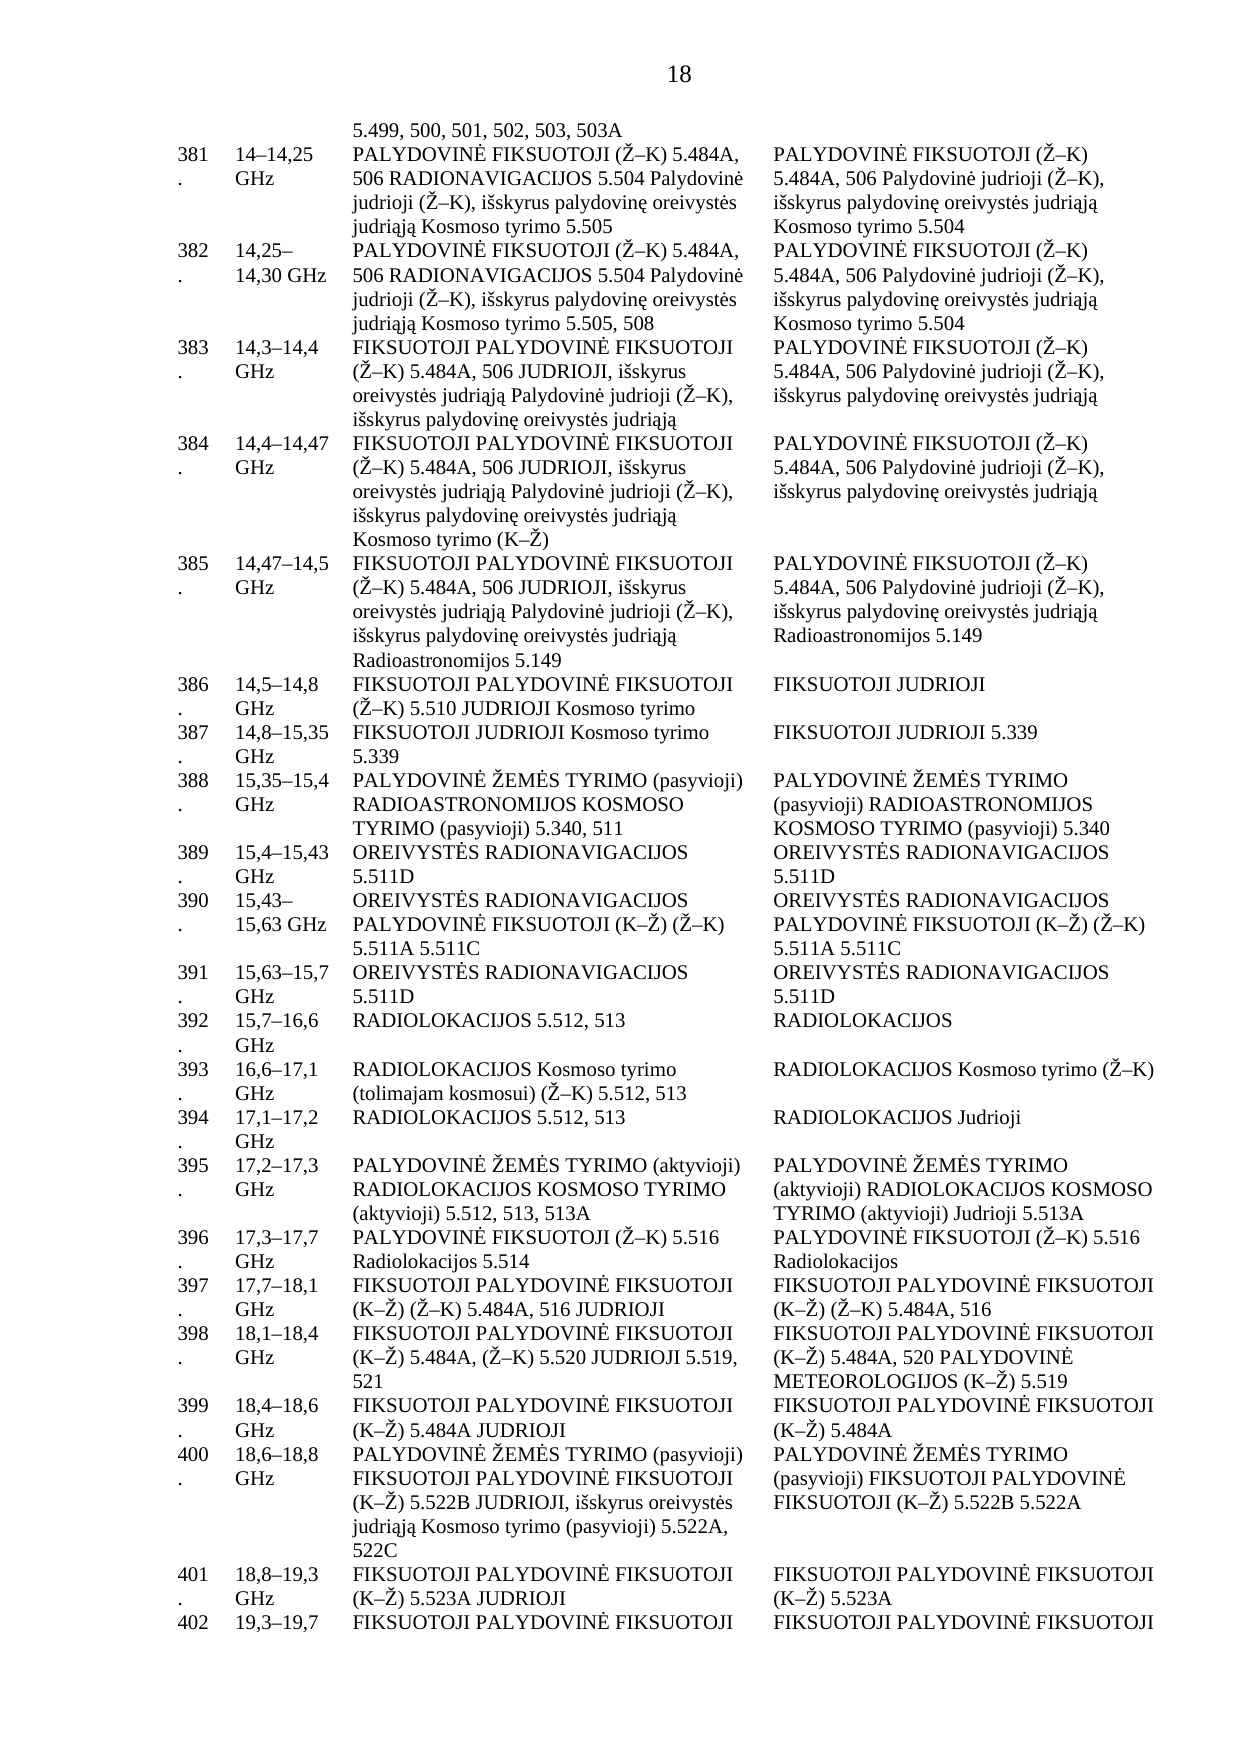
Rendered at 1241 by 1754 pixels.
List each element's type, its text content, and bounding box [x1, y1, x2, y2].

table_cell 383. [166, 335, 224, 431]
table_cell FIKSUOTOJI PALYDOVINĖ FIKSUOTOJI [762, 1610, 1170, 1634]
table_cell PALYDOVINĖ FIKSUOTOJI (Ž–K) 5.484A, 506 Palydovinė judrioji (Ž–K), išskyrus palydovinę oreivystės judriąją [762, 335, 1170, 431]
table_cell PALYDOVINĖ FIKSUOTOJI (Ž–K) 5.484A, 506 RADIONAVIGACIJOS 5.504 Palydovinė judrioji (Ž–K), išskyrus palydovinę oreivystės judriąją Kosmoso tyrimo 5.505, 508 [341, 239, 762, 335]
table_cell 14,47–14,5 GHz [224, 551, 341, 672]
table_cell PALYDOVINĖ FIKSUOTOJI (Ž–K) 5.484A, 506 Palydovinė judrioji (Ž–K), išskyrus palydovinę oreivystės judriąją Radioastronomijos 5.149 [762, 551, 1170, 672]
table_cell FIKSUOTOJI PALYDOVINĖ FIKSUOTOJI (K–Ž) 5.484A JUDRIOJI [341, 1394, 762, 1442]
table_cell 401. [166, 1562, 224, 1610]
table_cell 399. [166, 1394, 224, 1442]
table_cell PALYDOVINĖ ŽEMĖS TYRIMO (pasyvioji) RADIOASTRONOMIJOS KOSMOSO TYRIMO (pasyvioji) 5.340, 511 [341, 768, 762, 840]
table_cell 15,43–15,63 GHz [224, 888, 341, 960]
table_cell PALYDOVINĖ FIKSUOTOJI (Ž–K) 5.484A, 506 Palydovinė judrioji (Ž–K), išskyrus palydovinę oreivystės judriąją Kosmoso tyrimo 5.504 [762, 142, 1170, 238]
table_cell PALYDOVINĖ ŽEMĖS TYRIMO (pasyvioji) FIKSUOTOJI PALYDOVINĖ FIKSUOTOJI (K–Ž) 5.522B JUDRIOJI, išskyrus oreivystės judriąją Kosmoso tyrimo (pasyvioji) 5.522A, 522C [341, 1442, 762, 1562]
table_cell OREIVYSTĖS RADIONAVIGACIJOS PALYDOVINĖ FIKSUOTOJI (K–Ž) (Ž–K) 5.511A 5.511C [762, 888, 1170, 960]
table_cell 14,4–14,47 GHz [224, 431, 341, 551]
table_cell PALYDOVINĖ ŽEMĖS TYRIMO (pasyvioji) FIKSUOTOJI PALYDOVINĖ FIKSUOTOJI (K–Ž) 5.522B 5.522A [762, 1442, 1170, 1562]
table_cell 18,6–18,8 GHz [224, 1442, 341, 1562]
table_cell 395. [166, 1153, 224, 1225]
table_cell RADIOLOKACIJOS Kosmoso tyrimo (Ž–K) [762, 1057, 1170, 1105]
table_cell OREIVYSTĖS RADIONAVIGACIJOS 5.511D [762, 840, 1170, 888]
table_cell PALYDOVINĖ FIKSUOTOJI (Ž–K) 5.484A, 506 Palydovinė judrioji (Ž–K), išskyrus palydovinę oreivystės judriąją Kosmoso tyrimo 5.504 [762, 239, 1170, 335]
table_cell FIKSUOTOJI JUDRIOJI [762, 672, 1170, 720]
table_cell 382. [166, 239, 224, 335]
table_cell 17,7–18,1 GHz [224, 1273, 341, 1321]
table_cell 388. [166, 768, 224, 840]
table_cell 14,8–15,35 GHz [224, 720, 341, 768]
table_cell PALYDOVINĖ FIKSUOTOJI (Ž–K) 5.484A, 506 Palydovinė judrioji (Ž–K), išskyrus palydovinę oreivystės judriąją [762, 431, 1170, 551]
table_cell 402 [166, 1610, 224, 1634]
table_cell 391. [166, 960, 224, 1008]
table_cell 392. [166, 1009, 224, 1057]
table_cell PALYDOVINĖ FIKSUOTOJI (Ž–K) 5.516 Radiolokacijos 5.514 [341, 1225, 762, 1273]
table_cell 14–14,25 GHz [224, 142, 341, 238]
table_cell FIKSUOTOJI PALYDOVINĖ FIKSUOTOJI (Ž–K) 5.484A, 506 JUDRIOJI, išskyrus oreivystės judriąją Palydovinė judrioji (Ž–K), išskyrus palydovinę oreivystės judriąją Radioastronomijos 5.149 [341, 551, 762, 672]
table_cell PALYDOVINĖ FIKSUOTOJI (Ž–K) 5.516 Radiolokacijos [762, 1225, 1170, 1273]
table_cell FIKSUOTOJI PALYDOVINĖ FIKSUOTOJI (K–Ž) 5.523A [762, 1562, 1170, 1610]
table_cell 14,25–14,30 GHz [224, 239, 341, 335]
table_cell 15,4–15,43 GHz [224, 840, 341, 888]
table_cell 15,35–15,4 GHz [224, 768, 341, 840]
table_cell 394. [166, 1105, 224, 1153]
table_cell 400. [166, 1442, 224, 1562]
table_cell 14,5–14,8 GHz [224, 672, 341, 720]
table_cell FIKSUOTOJI PALYDOVINĖ FIKSUOTOJI (K–Ž) (Ž–K) 5.484A, 516 JUDRIOJI [341, 1273, 762, 1321]
table_cell [166, 118, 224, 142]
table_cell 381. [166, 142, 224, 238]
table_cell 18,1–18,4 GHz [224, 1321, 341, 1393]
table_cell 17,1–17,2 GHz [224, 1105, 341, 1153]
table_cell FIKSUOTOJI PALYDOVINĖ FIKSUOTOJI (K–Ž) (Ž–K) 5.484A, 516 [762, 1273, 1170, 1321]
table_cell 396. [166, 1225, 224, 1273]
table_cell 398. [166, 1321, 224, 1393]
table_cell 15,63–15,7 GHz [224, 960, 341, 1008]
table_cell 17,2–17,3 GHz [224, 1153, 341, 1225]
table_cell 387. [166, 720, 224, 768]
table_cell 385. [166, 551, 224, 672]
table_cell PALYDOVINĖ ŽEMĖS TYRIMO (pasyvioji) RADIOASTRONOMIJOS KOSMOSO TYRIMO (pasyvioji) 5.340 [762, 768, 1170, 840]
table_cell 19,3–19,7 [224, 1610, 341, 1634]
table_cell [762, 118, 1170, 142]
table_cell FIKSUOTOJI PALYDOVINĖ FIKSUOTOJI (K–Ž) 5.484A [762, 1394, 1170, 1442]
table_cell 386. [166, 672, 224, 720]
table_cell FIKSUOTOJI JUDRIOJI Kosmoso tyrimo 5.339 [341, 720, 762, 768]
table_cell PALYDOVINĖ FIKSUOTOJI (Ž–K) 5.484A, 506 RADIONAVIGACIJOS 5.504 Palydovinė judrioji (Ž–K), išskyrus palydovinę oreivystės judriąją Kosmoso tyrimo 5.505 [341, 142, 762, 238]
table_cell FIKSUOTOJI PALYDOVINĖ FIKSUOTOJI (K–Ž) 5.484A, 520 PALYDOVINĖ METEOROLOGIJOS (K–Ž) 5.519 [762, 1321, 1170, 1393]
table_cell FIKSUOTOJI PALYDOVINĖ FIKSUOTOJI [341, 1610, 762, 1634]
table_cell RADIOLOKACIJOS Kosmoso tyrimo (tolimajam kosmosui) (Ž–K) 5.512, 513 [341, 1057, 762, 1105]
table_cell FIKSUOTOJI PALYDOVINĖ FIKSUOTOJI (Ž–K) 5.510 JUDRIOJI Kosmoso tyrimo [341, 672, 762, 720]
table_cell [224, 118, 341, 142]
table_cell 397. [166, 1273, 224, 1321]
table_cell OREIVYSTĖS RADIONAVIGACIJOS 5.511D [341, 840, 762, 888]
table_cell 16,6–17,1 GHz [224, 1057, 341, 1105]
table_cell OREIVYSTĖS RADIONAVIGACIJOS 5.511D [341, 960, 762, 1008]
table_cell 17,3–17,7 GHz [224, 1225, 341, 1273]
table_cell RADIOLOKACIJOS Judrioji [762, 1105, 1170, 1153]
table_cell FIKSUOTOJI PALYDOVINĖ FIKSUOTOJI (Ž–K) 5.484A, 506 JUDRIOJI, išskyrus oreivystės judriąją Palydovinė judrioji (Ž–K), išskyrus palydovinę oreivystės judriąją [341, 335, 762, 431]
table_cell RADIOLOKACIJOS 5.512, 513 [341, 1105, 762, 1153]
table_cell 393. [166, 1057, 224, 1105]
table_cell OREIVYSTĖS RADIONAVIGACIJOS 5.511D [762, 960, 1170, 1008]
table_cell FIKSUOTOJI PALYDOVINĖ FIKSUOTOJI (K–Ž) 5.523A JUDRIOJI [341, 1562, 762, 1610]
table_cell 14,3–14,4 GHz [224, 335, 341, 431]
table_cell 5.499, 500, 501, 502, 503, 503A [341, 118, 762, 142]
table_cell 18,4–18,6 GHz [224, 1394, 341, 1442]
table_cell 389. [166, 840, 224, 888]
table_cell 18,8–19,3 GHz [224, 1562, 341, 1610]
table_cell RADIOLOKACIJOS [762, 1009, 1170, 1057]
table_cell PALYDOVINĖ ŽEMĖS TYRIMO (aktyvioji) RADIOLOKACIJOS KOSMOSO TYRIMO (aktyvioji) 5.512, 513, 513A [341, 1153, 762, 1225]
table_cell PALYDOVINĖ ŽEMĖS TYRIMO (aktyvioji) RADIOLOKACIJOS KOSMOSO TYRIMO (aktyvioji) Judrioji 5.513A [762, 1153, 1170, 1225]
table_cell 390. [166, 888, 224, 960]
table_cell 384. [166, 431, 224, 551]
table_cell FIKSUOTOJI JUDRIOJI 5.339 [762, 720, 1170, 768]
table_cell RADIOLOKACIJOS 5.512, 513 [341, 1009, 762, 1057]
table_cell OREIVYSTĖS RADIONAVIGACIJOS PALYDOVINĖ FIKSUOTOJI (K–Ž) (Ž–K) 5.511A 5.511C [341, 888, 762, 960]
table_cell 15,7–16,6 GHz [224, 1009, 341, 1057]
table_cell FIKSUOTOJI PALYDOVINĖ FIKSUOTOJI (K–Ž) 5.484A, (Ž–K) 5.520 JUDRIOJI 5.519, 521 [341, 1321, 762, 1393]
table_cell FIKSUOTOJI PALYDOVINĖ FIKSUOTOJI (Ž–K) 5.484A, 506 JUDRIOJI, išskyrus oreivystės judriąją Palydovinė judrioji (Ž–K), išskyrus palydovinę oreivystės judriąją Kosmoso tyrimo (K–Ž) [341, 431, 762, 551]
